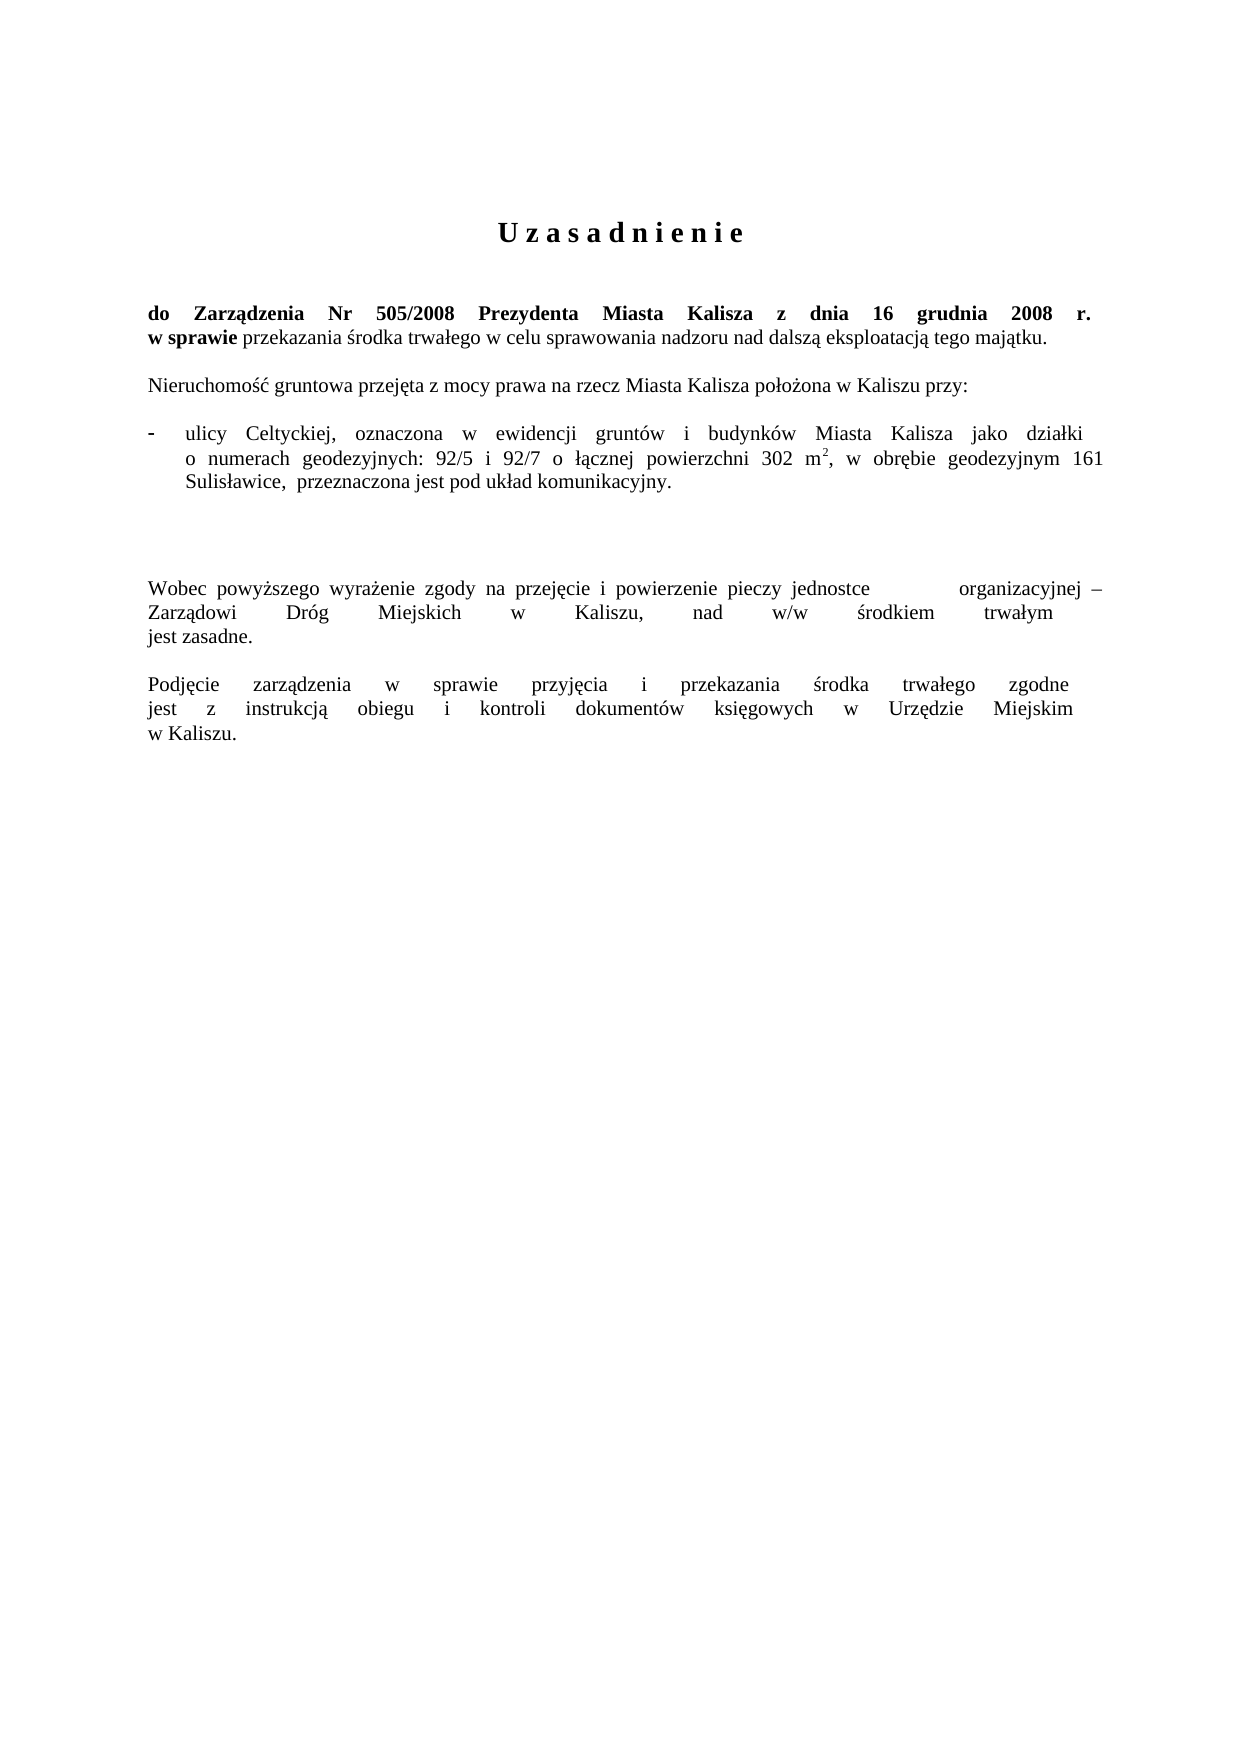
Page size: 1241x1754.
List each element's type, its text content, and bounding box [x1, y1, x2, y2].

text Nieruchomość gruntowa przejęta z mocy prawa na rzecz Miasta Kalisza położona w Kaliszu przy: [148, 373, 1092, 397]
text Podjęcie zarządzenia w sprawie przyjęcia i przekazania środka trwałego zgodne jest z instrukcją obiegu i kontroli dokumentów księgowych w Urzędzie Miejskim w Kaliszu. [148, 672, 1104, 744]
text Wobec powyższego wyrażenie zgody na przejęcie i powierzenie pieczy jednostce organizacyjnej – Zarządowi Dróg Miejskich w Kaliszu, nad w/w środkiem trwałym jest zasadne. [148, 576, 1104, 648]
list ulicy Celtyckiej, oznaczona w ewidencji gruntów i budynków Miasta Kalisza jako działki o numerach geodezyjnych: 92/5 i 92/7 o łącznej powierzchni 302 m2, w obrębie geodezyjnym 161 Sulisławice, przeznaczona jest pod układ komunikacyjny. [148, 421, 1104, 493]
text do Zarządzenia Nr 505/2008 Prezydenta Miasta Kalisza z dnia 16 grudnia 2008 r. w sprawie przekazania środka trwałego w celu sprawowania nadzoru nad dalszą eksploatacją tego majątku. [148, 301, 1092, 349]
text U z a s a d n i e n i e [148, 215, 1092, 248]
